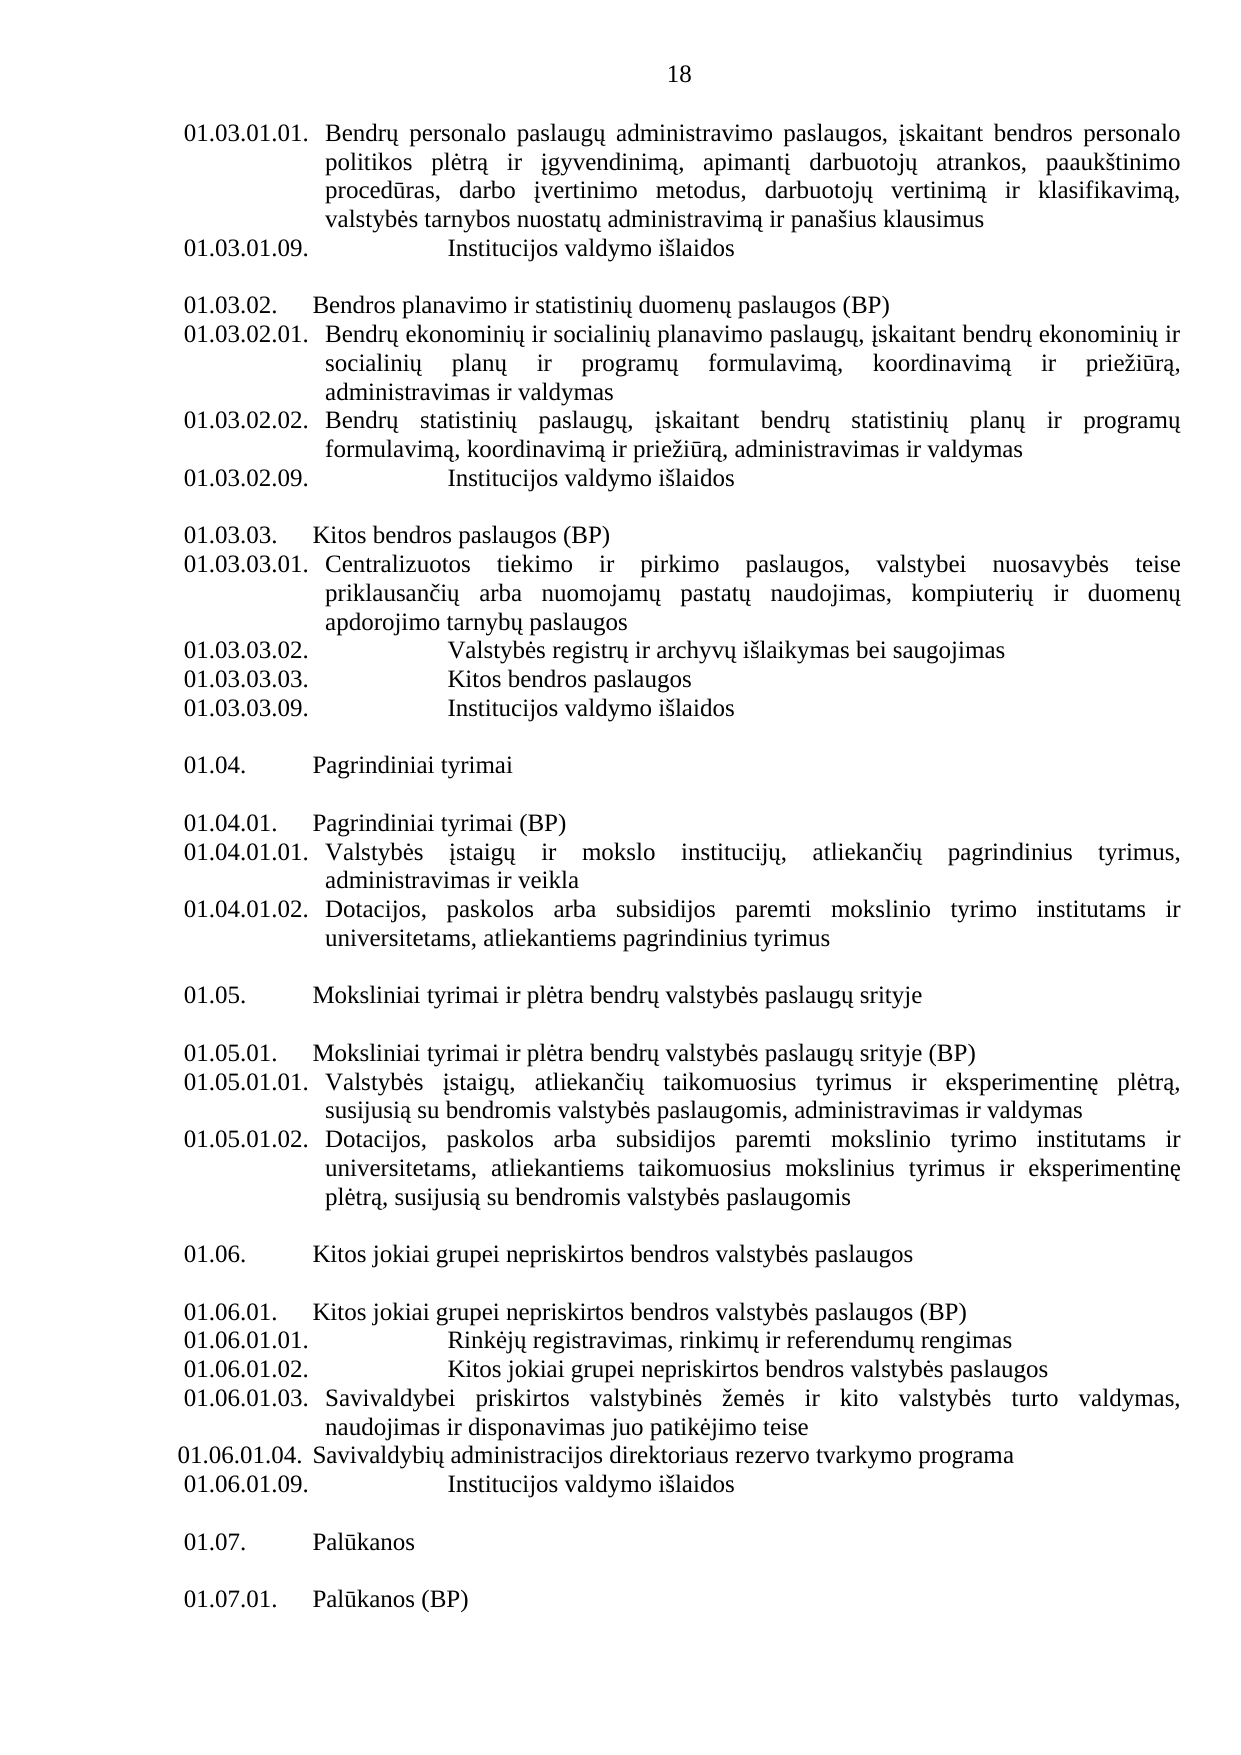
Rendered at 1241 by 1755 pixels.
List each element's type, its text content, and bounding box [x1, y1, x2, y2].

text 01.03.03. Kitos bendros paslaugos (BP) [177, 521, 1181, 549]
text 01.05.01. Moksliniai tyrimai ir plėtra bendrų valstybės paslaugų srityje (BP) [177, 1038, 1181, 1067]
text 01.04.01. Pagrindiniai tyrimai (BP) [177, 808, 1181, 837]
text 01.04.01.01. Valstybės įstaigų ir mokslo institucijų, atliekančių pagrindinius tyrimus, administravimas ir veikla [183, 837, 1181, 894]
text 01.05. Moksliniai tyrimai ir plėtra bendrų valstybės paslaugų srityje [177, 981, 1181, 1009]
text 01.05.01.01. Valstybės įstaigų, atliekančių taikomuosius tyrimus ir eksperimentinę plėtrą, susijusią su bendromis valstybės paslaugomis, administravimas ir valdymas [183, 1067, 1181, 1124]
text 01.03.03.01. Centralizuotos tiekimo ir pirkimo paslaugos, valstybei nuosavybės teise priklausančių arba nuomojamų pastatų naudojimas, kompiuterių ir duomenų apdorojimo tarnybų paslaugos [183, 549, 1181, 636]
text 01.03.02.02. Bendrų statistinių paslaugų, įskaitant bendrų statistinių planų ir programų formulavimą, koordinavimą ir priežiūrą, administravimas ir valdymas [183, 406, 1181, 463]
text 01.03.01.01. Bendrų personalo paslaugų administravimo paslaugos, įskaitant bendros personalo politikos plėtrą ir įgyvendinimą, apimantį darbuotojų atrankos, paaukštinimo procedūras, darbo įvertinimo metodus, darbuotojų vertinimą ir klasifikavimą, valstybės tarnybos nuostatų administravimą ir panašius klausimus [183, 118, 1181, 233]
text 01.06.01.01. Rinkėjų registravimas, rinkimų ir referendumų rengimas [177, 1326, 1181, 1354]
text 01.03.02.09. Institucijos valdymo išlaidos [177, 463, 1181, 492]
text 01.05.01.02. Dotacijos, paskolos arba subsidijos paremti mokslinio tyrimo institutams ir universitetams, atliekantiems taikomuosius mokslinius tyrimus ir eksperimentinę plėtrą, susijusią su bendromis valstybės paslaugomis [183, 1124, 1181, 1211]
text 01.03.03.09. Institucijos valdymo išlaidos [177, 693, 1181, 722]
text 01.04. Pagrindiniai tyrimai [177, 751, 1181, 779]
text 01.07. Palūkanos [177, 1527, 1181, 1556]
text 01.06.01.04. Savivaldybių administracijos direktoriaus rezervo tvarkymo programa [177, 1441, 1181, 1469]
text 01.07.01. Palūkanos (BP) [177, 1584, 1181, 1613]
text 01.03.02. Bendros planavimo ir statistinių duomenų paslaugos (BP) [177, 291, 1181, 319]
text 01.06. Kitos jokiai grupei nepriskirtos bendros valstybės paslaugos [177, 1239, 1181, 1268]
text 01.04.01.02. Dotacijos, paskolos arba subsidijos paremti mokslinio tyrimo institutams ir universitetams, atliekantiems pagrindinius tyrimus [183, 894, 1181, 952]
text 01.03.02.01. Bendrų ekonominių ir socialinių planavimo paslaugų, įskaitant bendrų ekonominių ir socialinių planų ir programų formulavimą, koordinavimą ir priežiūrą, administravimas ir valdymas [183, 319, 1181, 406]
text 01.03.03.02. Valstybės registrų ir archyvų išlaikymas bei saugojimas [177, 636, 1181, 664]
text 01.03.03.03. Kitos bendros paslaugos [177, 664, 1181, 693]
text 01.06.01.02. Kitos jokiai grupei nepriskirtos bendros valstybės paslaugos [177, 1354, 1181, 1383]
text 01.03.01.09. Institucijos valdymo išlaidos [177, 233, 1181, 262]
text 01.06.01.03. Savivaldybei priskirtos valstybinės žemės ir kito valstybės turto valdymas, naudojimas ir disponavimas juo patikėjimo teise [183, 1383, 1181, 1441]
text 01.06.01.09. Institucijos valdymo išlaidos [177, 1469, 1181, 1498]
text 01.06.01. Kitos jokiai grupei nepriskirtos bendros valstybės paslaugos (BP) [177, 1297, 1181, 1326]
